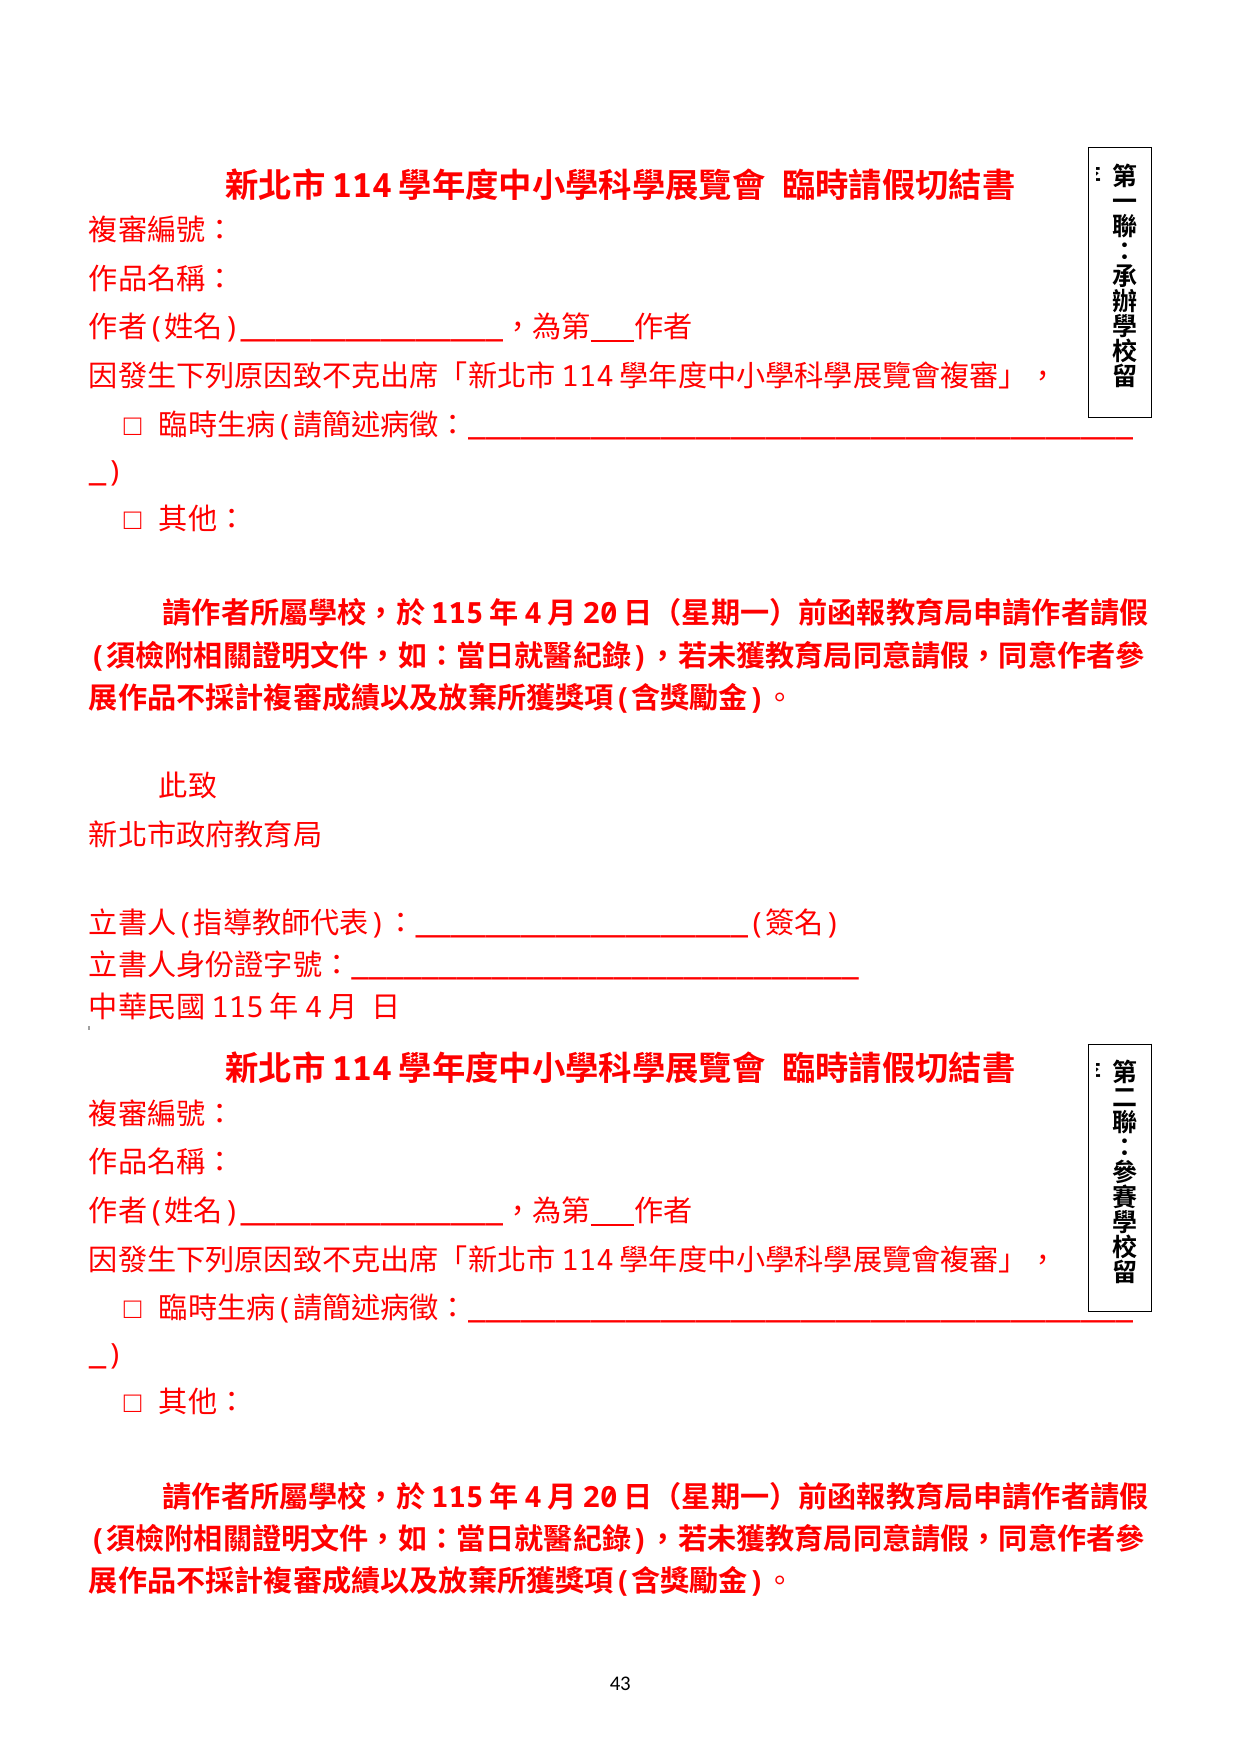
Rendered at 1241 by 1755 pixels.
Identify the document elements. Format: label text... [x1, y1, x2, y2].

text 立書人(指導教師代表)：___________________(簽名) [89, 899, 1152, 942]
text 作者­­­(姓名)_______________，為第 作者 [89, 304, 1088, 346]
text 作者­­­(姓名)_______________，為第 作者 [89, 1187, 1088, 1230]
text 作品名稱： [89, 256, 1088, 298]
text 第一聯：承辦學校留存 [1096, 163, 1143, 402]
text 請作者所屬學校，於115年4月20日（星期一）前函報教育局申請作者請假(須檢附相關證明文件，如：當日就醫紀錄)，若未獲教育局同意請假，同意作者參展作品不採計複審成績以及放棄所獲獎項(含獎勵金)。 [89, 590, 1152, 717]
text 請作者所屬學校，於115年4月20日（星期一）前函報教育局申請作者請假(須檢附相關證明文件，如：當日就醫紀錄)，若未獲教育局同意請假，同意作者參展作品不採計複審成績以及放棄所獲獎項(含獎勵金)。 [89, 1473, 1152, 1600]
text 新北市114學年度中小學科學展覽會 臨時請假切結書 [1089, 148, 1151, 417]
text □ 臨時生病(請簡述病徵：_______________________________________) [89, 1285, 1152, 1373]
text 作品名稱： [89, 1139, 1088, 1181]
text □ 其他： [89, 496, 1152, 538]
text □ 臨時生病(請簡述病徵：_______________________________________) [89, 402, 1152, 489]
text 此致 [89, 763, 1152, 805]
text 複審編號： [89, 1090, 1088, 1133]
text □ 其他： [89, 1379, 1152, 1421]
text 新北市114學年度中小學科學展覽會 臨時請假切結書 [89, 158, 1088, 207]
text 新北市114學年度中小學科學展覽會 臨時請假切結書 [89, 1042, 1152, 1090]
text 新北市政府教育局 [89, 811, 1152, 854]
text 中華民國115年4月 日 [89, 984, 1152, 1026]
text 新北市114學年度中小學科學展覽會 臨時請假切結書 [1089, 1045, 1151, 1311]
text 因發生下列原因致不克出席「新北市114學年度中小學科學展覽會複審」， [89, 353, 1088, 395]
text 因發生下列原因致不克出席「新北市114學年度中小學科學展覽會複審」， [89, 1236, 1088, 1278]
text 第二聯：參賽學校留存 [1096, 1059, 1143, 1296]
text 複審編號： [89, 207, 1088, 249]
text 立書人身份證字號：_____________________________ [89, 942, 1152, 984]
